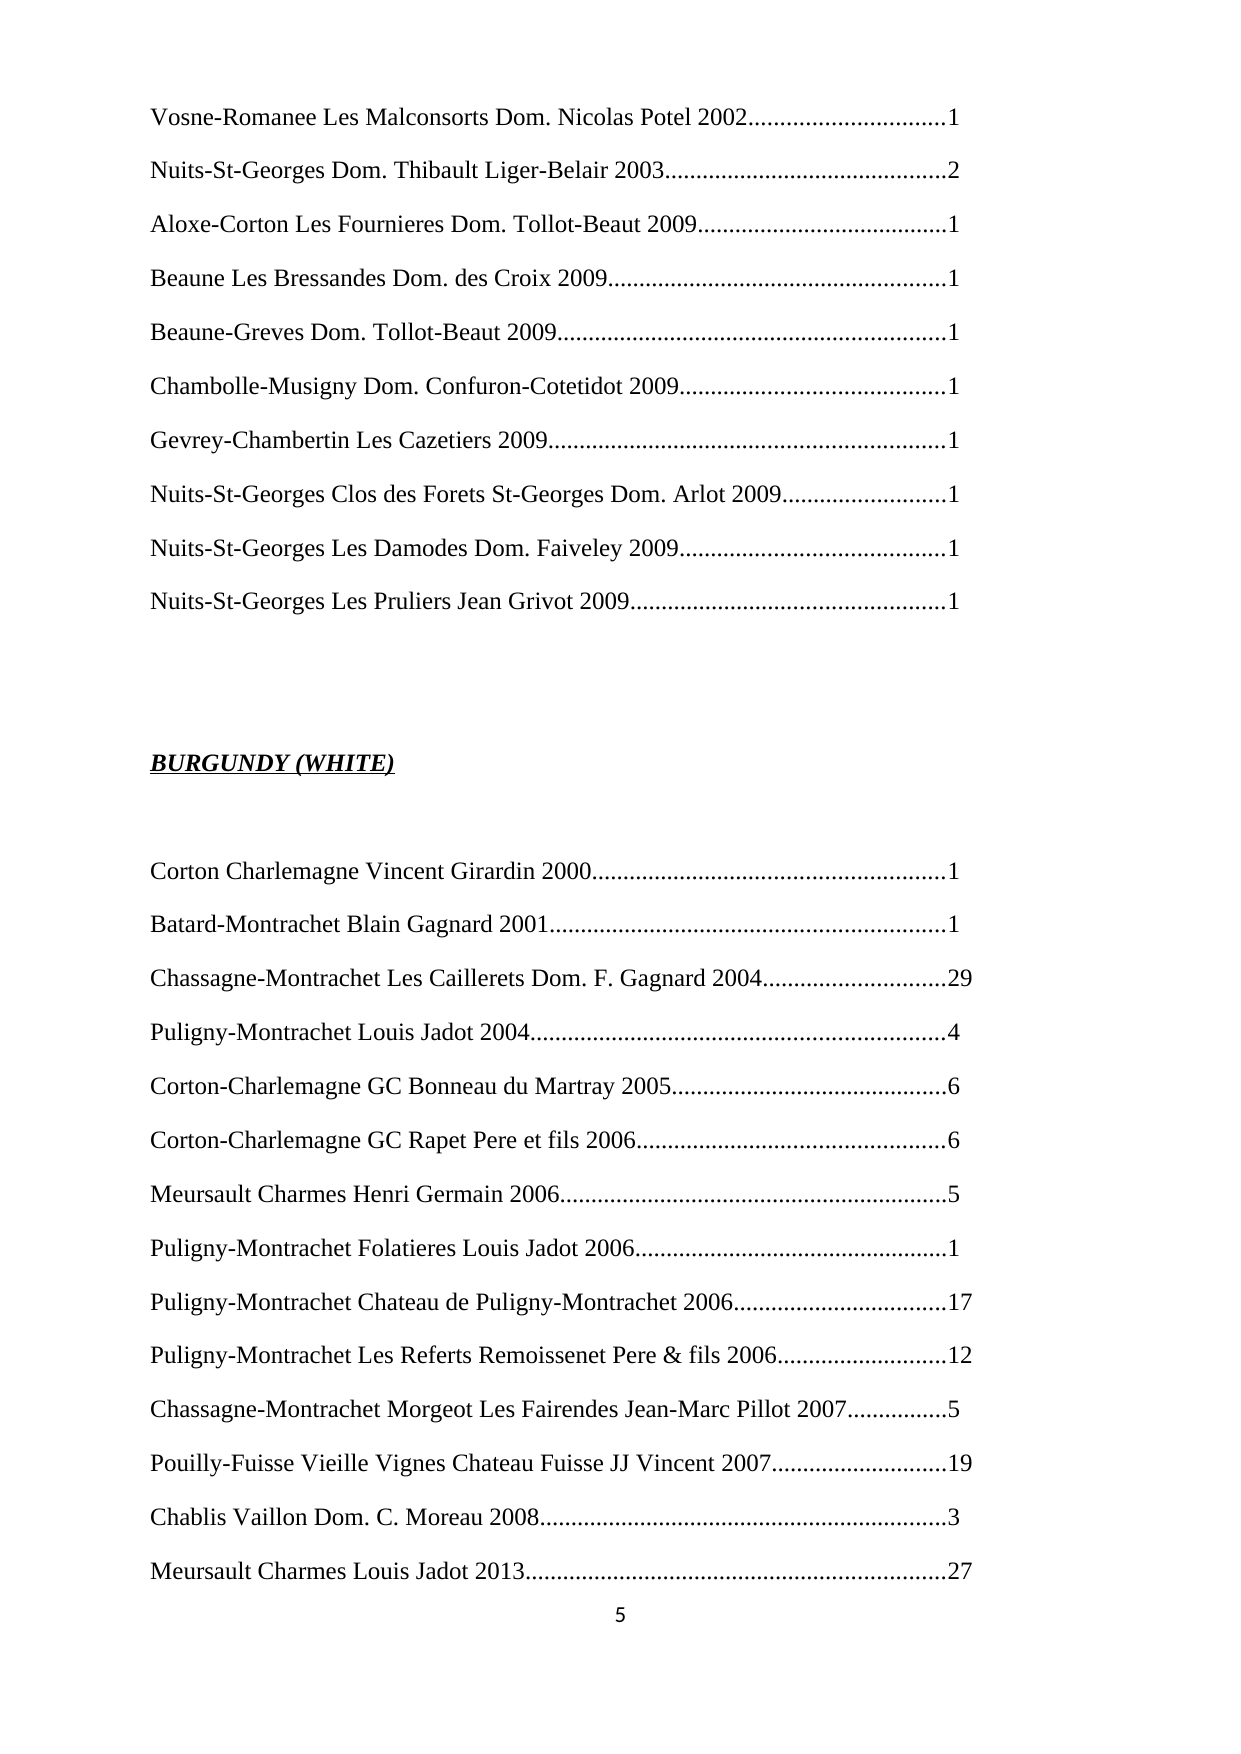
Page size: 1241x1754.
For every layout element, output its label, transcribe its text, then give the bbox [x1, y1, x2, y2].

text Puligny-Montrachet Les Referts Remoissenet Pere & fils 2006 12 [150, 1340, 1090, 1369]
text Puligny-Montrachet Louis Jadot 2004 4 [150, 1017, 1090, 1046]
text Aloxe-Corton Les Fournieres Dom. Tollot-Beaut 2009 1 [150, 209, 1090, 238]
text Meursault Charmes Louis Jadot 2013 27 [150, 1556, 1090, 1584]
text Chassagne-Montrachet Les Caillerets Dom. F. Gagnard 2004 29 [150, 963, 1090, 992]
text Beaune Les Bressandes Dom. des Croix 2009 1 [150, 263, 1090, 292]
text Gevrey-Chambertin Les Cazetiers 2009 1 [150, 425, 1090, 454]
text Chambolle-Musigny Dom. Confuron-Cotetidot 2009 1 [150, 371, 1090, 400]
text Puligny-Montrachet Chateau de Puligny-Montrachet 2006 17 [150, 1287, 1090, 1315]
text Corton-Charlemagne GC Rapet Pere et fils 2006 6 [150, 1125, 1090, 1154]
text Pouilly-Fuisse Vieille Vignes Chateau Fuisse JJ Vincent 2007 19 [150, 1448, 1090, 1477]
text Beaune-Greves Dom. Tollot-Beaut 2009 1 [150, 317, 1090, 346]
text Corton-Charlemagne GC Bonneau du Martray 2005 6 [150, 1071, 1090, 1100]
text Puligny-Montrachet Folatieres Louis Jadot 2006 1 [150, 1233, 1090, 1261]
text Nuits-St-Georges Clos des Forets St-Georges Dom. Arlot 2009 1 [150, 479, 1090, 507]
text Chassagne-Montrachet Morgeot Les Fairendes Jean-Marc Pillot 2007 5 [150, 1394, 1090, 1423]
text Chablis Vaillon Dom. C. Moreau 2008 3 [150, 1502, 1090, 1531]
text Batard-Montrachet Blain Gagnard 2001 1 [150, 909, 1090, 938]
text BURGUNDY (WHITE) [150, 748, 1090, 777]
text Nuits-St-Georges Dom. Thibault Liger-Belair 2003 2 [150, 156, 1090, 184]
text Meursault Charmes Henri Germain 2006 5 [150, 1179, 1090, 1208]
text Vosne-Romanee Les Malconsorts Dom. Nicolas Potel 2002 1 [150, 102, 1090, 131]
text Nuits-St-Georges Les Damodes Dom. Faiveley 2009 1 [150, 533, 1090, 561]
text Corton Charlemagne Vincent Girardin 2000 1 [150, 856, 1090, 884]
text Nuits-St-Georges Les Pruliers Jean Grivot 2009 1 [150, 586, 1090, 615]
